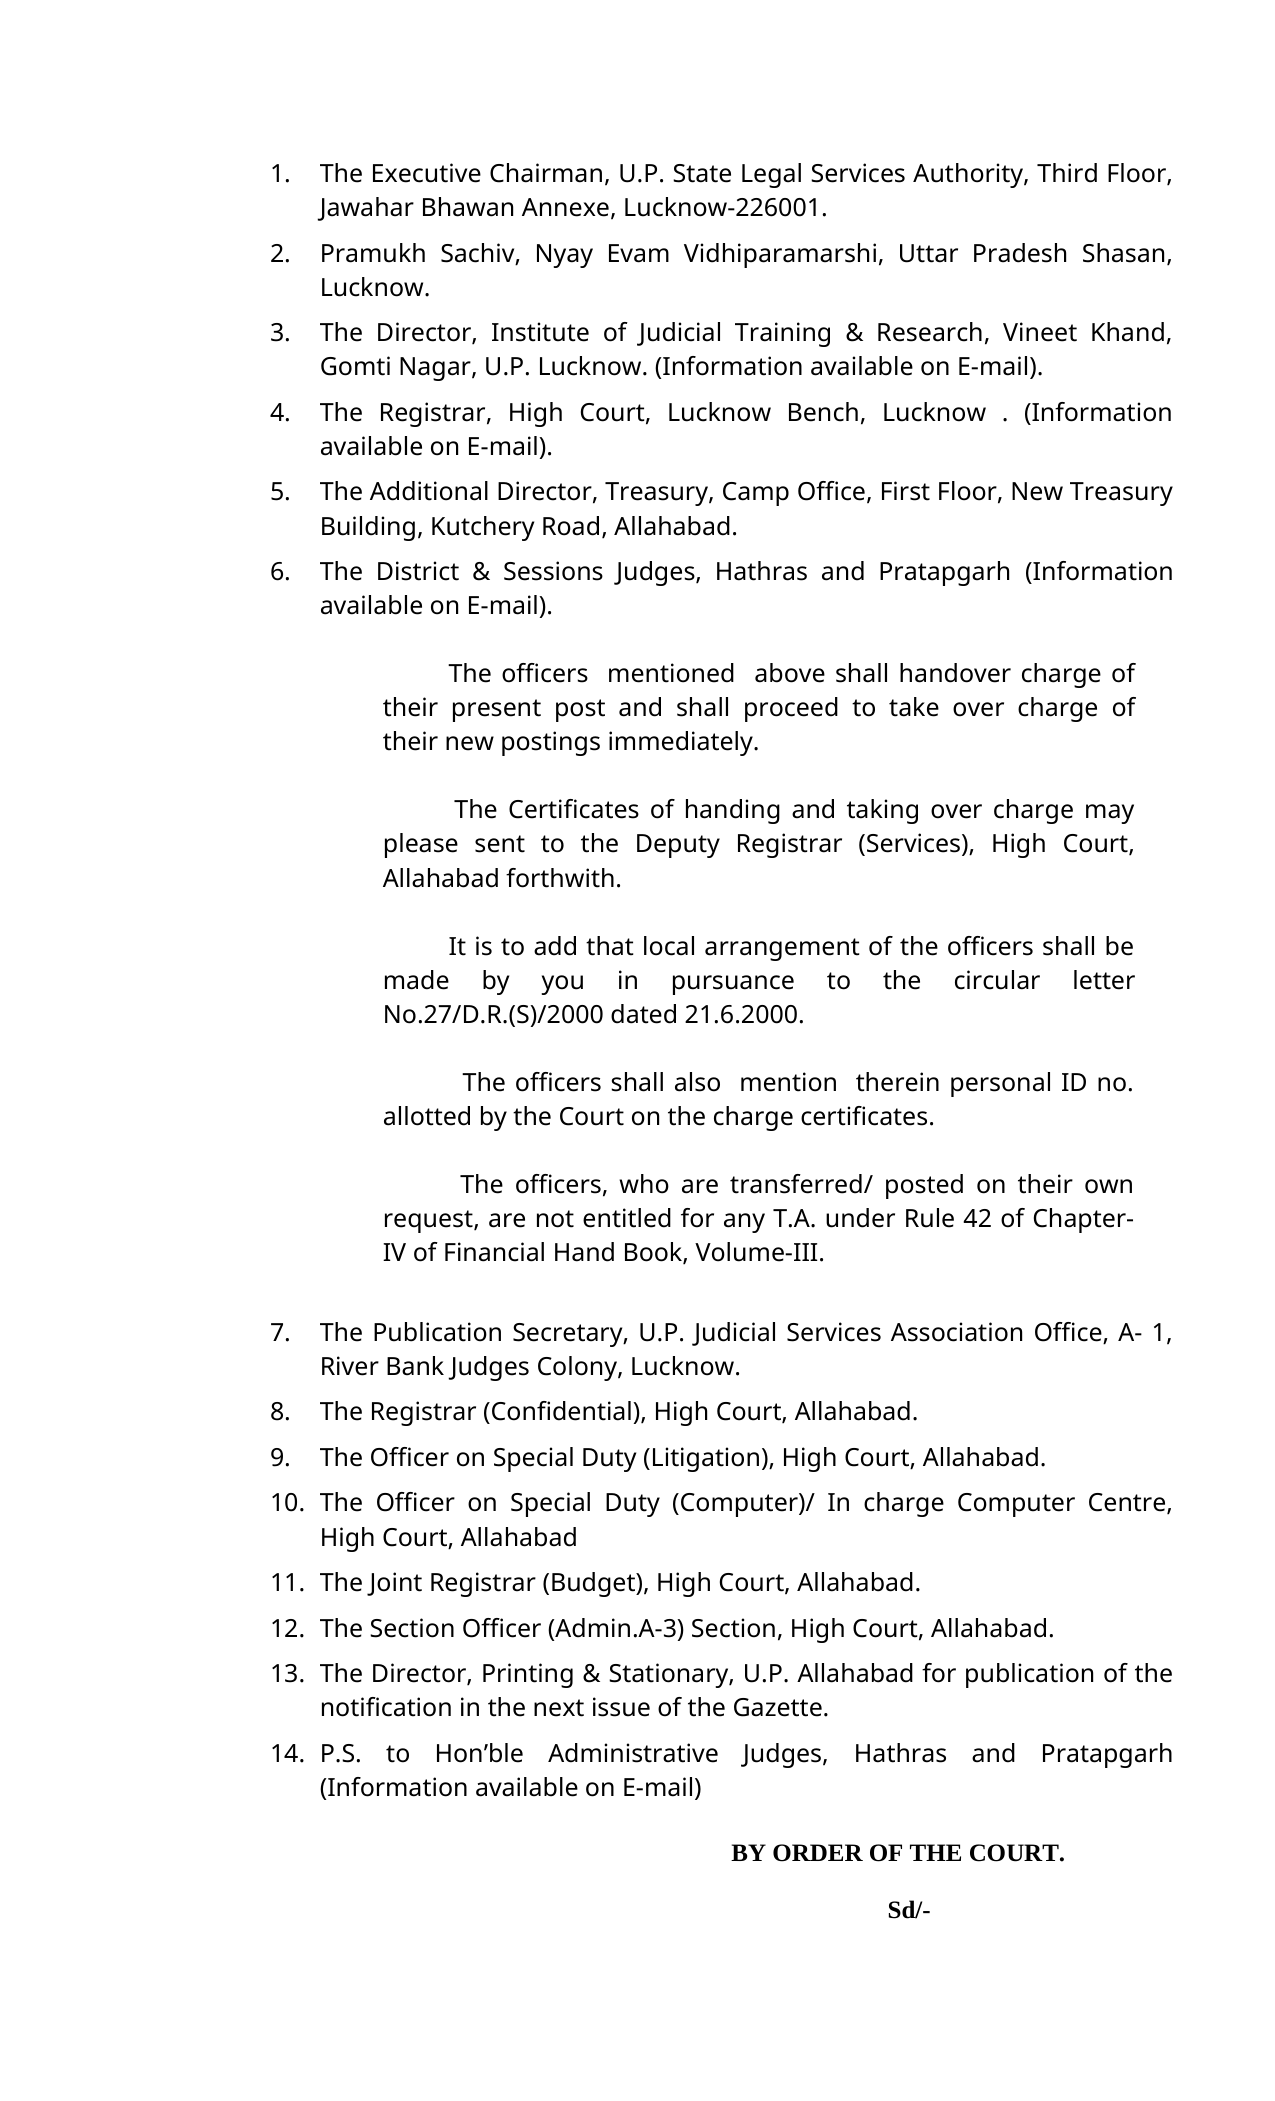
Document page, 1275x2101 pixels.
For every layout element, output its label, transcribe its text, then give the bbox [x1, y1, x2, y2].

table_cell The District & Sessions Judges, Hathras and Pratapgarh (Information available on E-mail). The officers mentioned above shall handover charge of their present post and shall proceed to take over charge of their new postings immediately. The Certificates of handing and taking over charge may please sent to the Deputy Registrar (Services), High Court, Allahabad forthwith. It is to add that local arrangement of the officers shall be made by you in pursuance to the circular letter No.27/D.R.(S)/2000 dated 21.6.2000. The officers shall also mention therein personal ID no. allotted by the Court on the charge certificates. The officers, who are transferred/ posted on their own request, are not entitled for any T.A. under Rule 42 of Chapter-IV of Financial Hand Book, Volume-III. [314, 548, 1180, 1309]
table_cell The Registrar, High Court, Lucknow Bench, Lucknow . (Information available on E-mail). [314, 389, 1180, 468]
table_cell [264, 1559, 314, 1604]
table_header [264, 150, 314, 229]
table_cell [264, 1309, 314, 1388]
table_cell [264, 230, 314, 309]
table_cell The Director, Institute of Judicial Training & Research, Vineet Khand, Gomti Nagar, U.P. Lucknow. (Information available on E-mail). [314, 309, 1180, 389]
table_header The Executive Chairman, U.P. State Legal Services Authority, Third Floor, Jawahar Bhawan Annexe, Lucknow-226001. [314, 150, 1180, 229]
table_cell [264, 468, 314, 548]
table_cell The Officer on Special Duty (Litigation), High Court, Allahabad. [314, 1434, 1180, 1479]
table_cell [264, 1434, 314, 1479]
text BY ORDER OF THE COURT. [212, 1838, 1181, 1867]
table_cell The Director, Printing & Stationary, U.P. Allahabad for publication of the notification in the next issue of the Gazette. [314, 1650, 1180, 1729]
table_cell P.S. to Hon’ble Administrative Judges, Hathras and Pratapgarh (Information available on E-mail) [314, 1730, 1180, 1809]
table_cell The Joint Registrar (Budget), High Court, Allahabad. [314, 1559, 1180, 1604]
table_cell The Additional Director, Treasury, Camp Office, First Floor, New Treasury Building, Kutchery Road, Allahabad. [314, 468, 1180, 548]
table_cell The Publication Secretary, U.P. Judicial Services Association Office, A- 1, River Bank Judges Colony, Lucknow. [314, 1309, 1180, 1388]
table_cell The Registrar (Confidential), High Court, Allahabad. [314, 1388, 1180, 1434]
table_cell [264, 1479, 314, 1559]
text Sd/- [212, 1895, 1181, 1924]
table_cell [264, 1388, 314, 1434]
table_cell [264, 548, 314, 1309]
table_cell [264, 1605, 314, 1650]
table_cell Pramukh Sachiv, Nyay Evam Vidhiparamarshi, Uttar Pradesh Shasan, Lucknow. [314, 230, 1180, 309]
table_cell The Section Officer (Admin.A-3) Section, High Court, Allahabad. [314, 1605, 1180, 1650]
table_cell [264, 1650, 314, 1729]
table_cell [264, 389, 314, 468]
table_cell [264, 1730, 314, 1809]
table_cell The Officer on Special Duty (Computer)/ In charge Computer Centre, High Court, Allahabad [314, 1479, 1180, 1559]
table_cell [264, 309, 314, 389]
